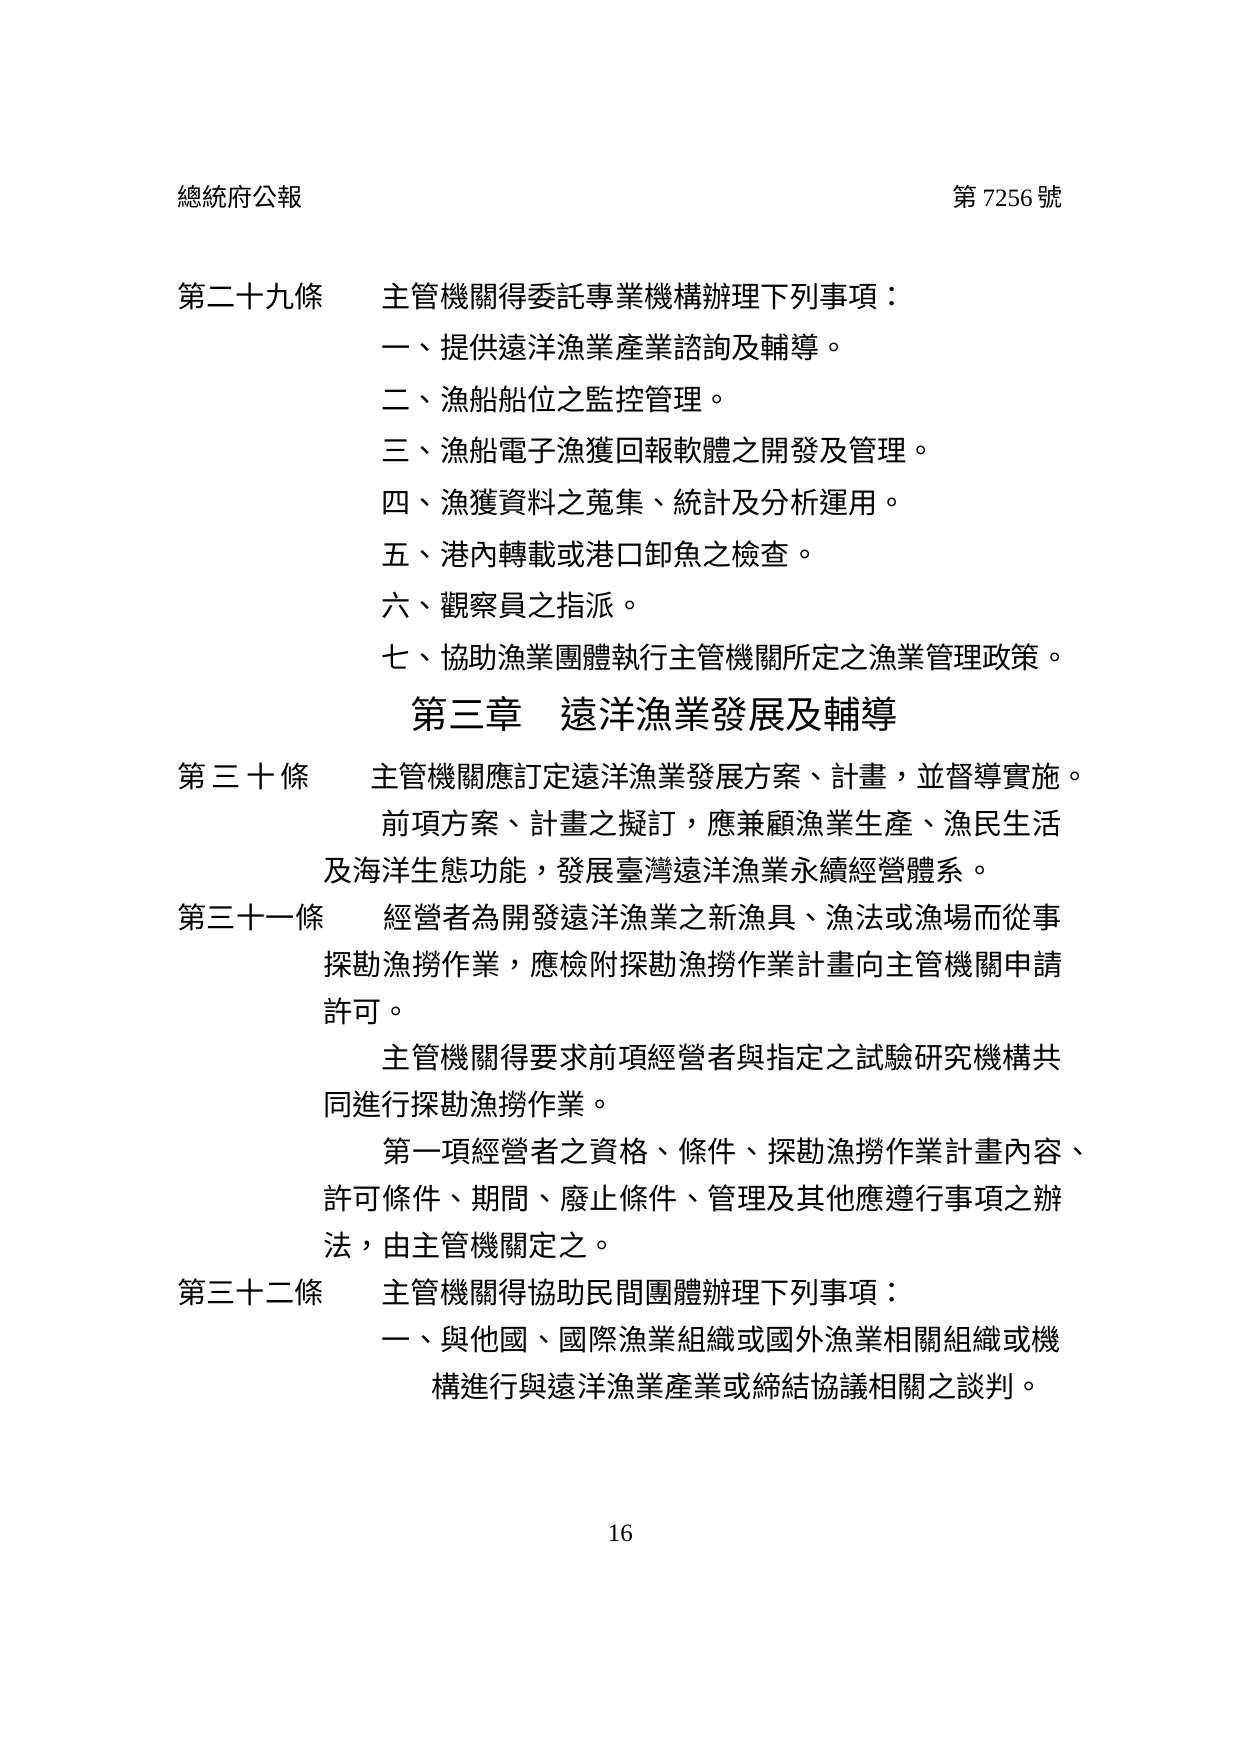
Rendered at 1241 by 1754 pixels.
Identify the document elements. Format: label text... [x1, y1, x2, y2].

text 二、漁船船位之監控管理。 [381, 369, 1063, 421]
text 七、協助漁業團體執行主管機關所定之漁業管理政策。 [381, 627, 1063, 678]
text 主管機關得要求前項經營者與指定之試驗研究機構共同進行探勘漁撈作業。 [323, 1031, 1063, 1125]
text 第二十九條 主管機關得委託專業機構辦理下列事項： [177, 266, 1063, 317]
text 六、觀察員之指派。 [381, 575, 1063, 627]
text 第一項經營者之資格、條件、探勘漁撈作業計畫內容、許可條件、期間、廢止條件、管理及其他應遵行事項之辦法，由主管機關定之。 [323, 1125, 1063, 1266]
text 五、港內轉載或港口卸魚之檢查。 [381, 524, 1063, 575]
text 一、提供遠洋漁業產業諮詢及輔導。 [381, 317, 1063, 369]
text 三、漁船電子漁獲回報軟體之開發及管理。 [381, 421, 1063, 472]
text 一、與他國、國際漁業組織或國外漁業相關組織或機構進行與遠洋漁業產業或締結協議相關之談判。 [381, 1313, 1063, 1406]
text 前項方案、計畫之擬訂，應兼顧漁業生產、漁民生活及海洋生態功能，發展臺灣遠洋漁業永續經營體系。 [323, 797, 1063, 891]
text 四、漁獲資料之蒐集、統計及分析運用。 [381, 472, 1063, 524]
text 第三章 遠洋漁業發展及輔導 [411, 691, 1063, 738]
text 第三十條 主管機關應訂定遠洋漁業發展方案、計畫，並督導實施。 [177, 750, 1063, 797]
text 第三十一條 經營者為開發遠洋漁業之新漁具、漁法或漁場而從事探勘漁撈作業，應檢附探勘漁撈作業計畫向主管機關申請許可。 [177, 891, 1063, 1031]
text 第三十二條 主管機關得協助民間團體辦理下列事項： [177, 1266, 1063, 1313]
